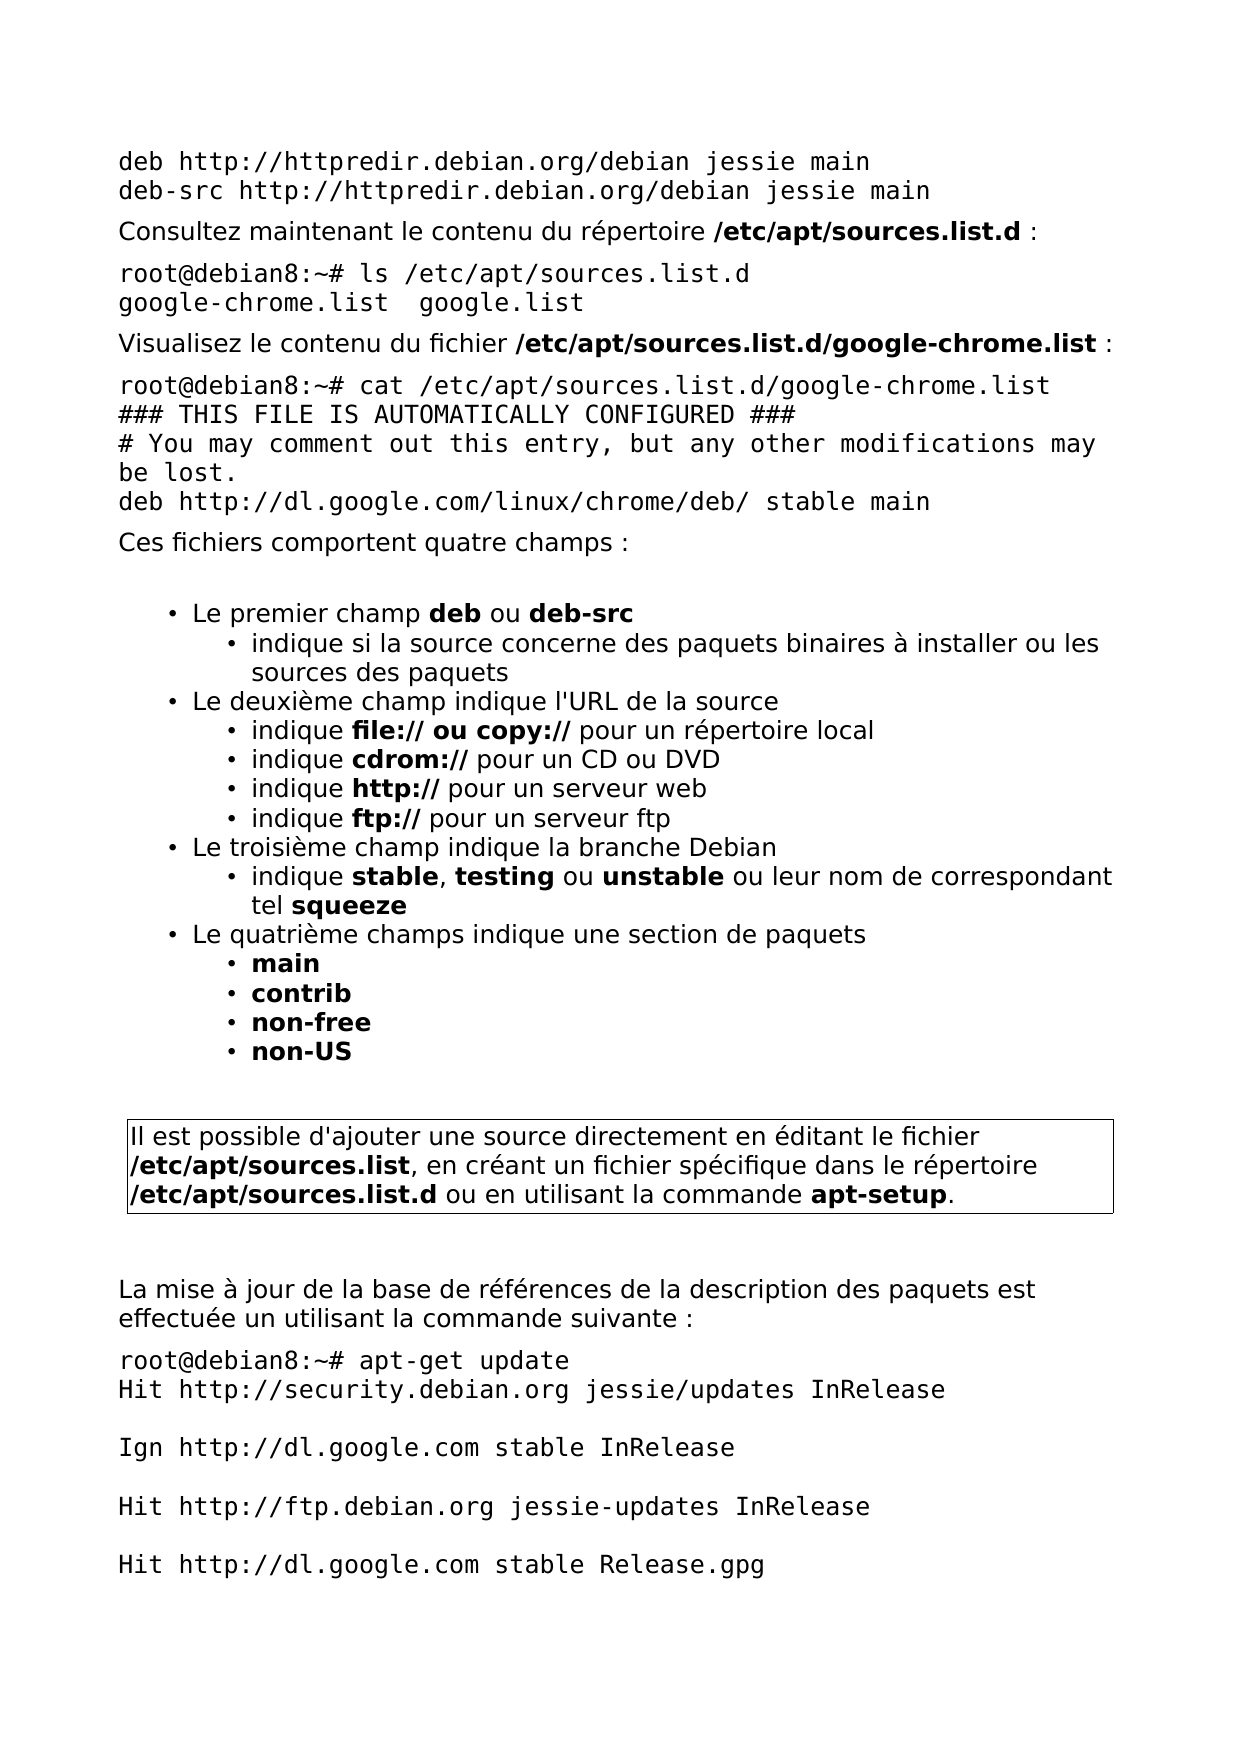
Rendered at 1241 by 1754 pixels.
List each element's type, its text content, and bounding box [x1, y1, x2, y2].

text Visualisez le contenu du fichier /etc/apt/sources.list.d/google-chrome.list : [118, 329, 1122, 358]
list indique ftp:// pour un serveur ftp [236, 804, 1122, 833]
text root@debian8:~# ls /etc/apt/sources.list.d google-chrome.list google.list [118, 259, 1122, 317]
list Le troisième champ indique la branche Debian [177, 833, 1122, 862]
text root@debian8:~# cat /etc/apt/sources.list.d/google-chrome.list ### THIS FILE IS AUTOMATICALLY CONFIGURED ### # You may comment out this entry, but any other modifications may be lost. deb http://dl.google.com/linux/chrome/deb/ stable main [118, 371, 1122, 517]
text deb http://httpredir.debian.org/debian jessie main deb-src http://httpredir.debian.org/debian jessie main [118, 118, 1122, 206]
list Le quatrième champs indique une section de paquets [177, 920, 1122, 949]
list non-US [236, 1037, 1122, 1066]
list indique http:// pour un serveur web [236, 774, 1122, 804]
list Le premier champ deb ou deb-src [177, 599, 1122, 629]
list indique file:// ou copy:// pour un répertoire local [236, 716, 1122, 745]
text La mise à jour de la base de références de la description des paquets est effectuée un utilisant la commande suivante : [118, 1275, 1122, 1334]
list indique stable, testing ou unstable ou leur nom de correspondant tel squeeze [236, 862, 1122, 920]
list non-free [236, 1008, 1122, 1037]
list indique si la source concerne des paquets binaires à installer ou les sources des paquets [236, 629, 1122, 687]
list main [236, 949, 1122, 979]
text Consultez maintenant le contenu du répertoire /etc/apt/sources.list.d : [118, 217, 1122, 247]
list indique cdrom:// pour un CD ou DVD [236, 745, 1122, 774]
text Ces fichiers comportent quatre champs : [118, 528, 1122, 558]
list Le deuxième champ indique l'URL de la source [177, 687, 1122, 716]
text root@debian8:~# apt-get update Hit http://security.debian.org jessie/updates InRelease Ign http://dl.google.com stable InRelease Hit http://ftp.debian.org jessie-updates InRelease Hit http://dl.google.com stable Release.gpg [118, 1346, 1122, 1609]
list contrib [236, 979, 1122, 1008]
table_header Il est possible d'ajouter une source directement en éditant le fichier /etc/apt/sources.list, en créant un fichier spécifique dans le répertoire /etc/apt/sources.list.d ou en utilisant la commande apt-setup. [128, 1120, 1113, 1213]
